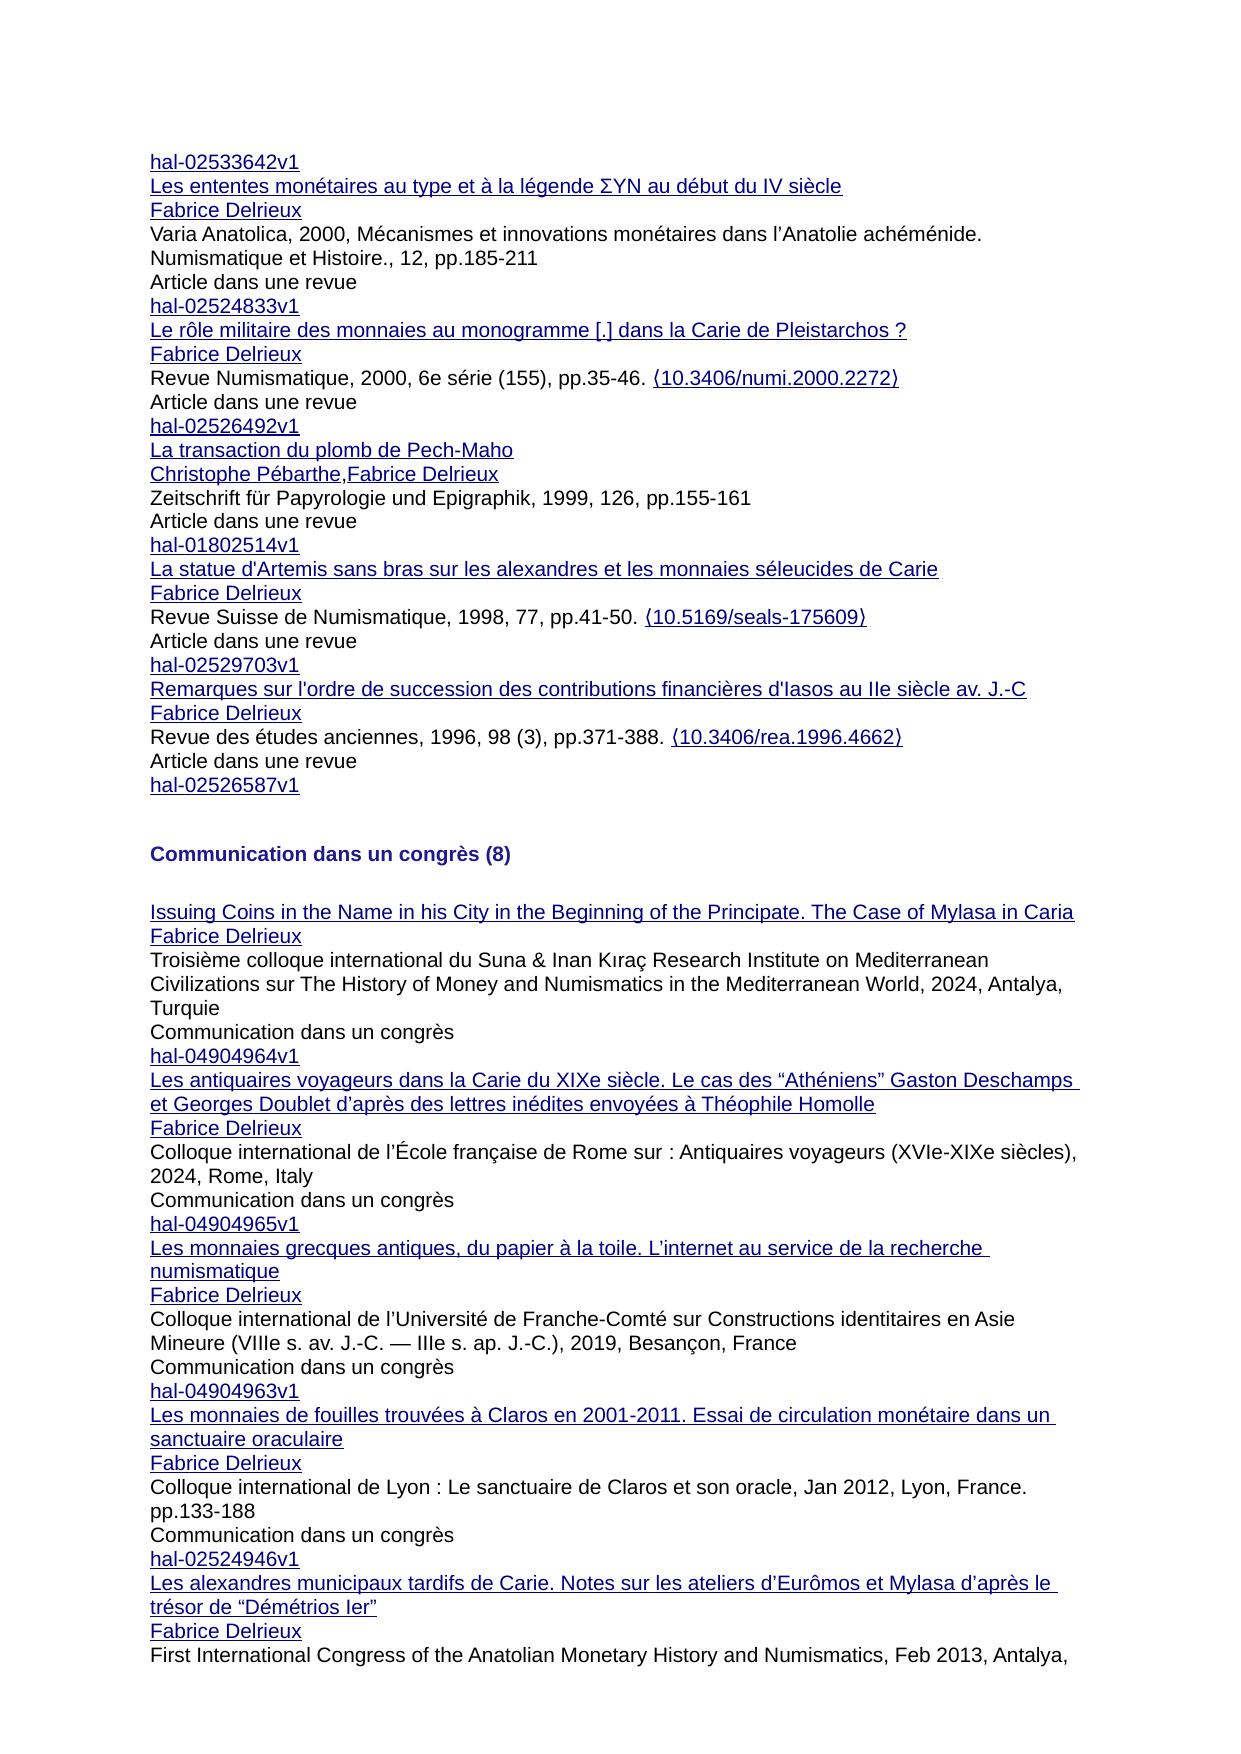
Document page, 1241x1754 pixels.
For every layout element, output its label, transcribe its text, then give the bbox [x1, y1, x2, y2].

table_cell La statue d'Artemis sans bras sur les alexandres et les monnaies séleucides de Carie Fabrice Delrieux Revue Suisse de Numismatique, 1998, 77, pp.41-50. ⟨10.5169/seals-175609⟩ Article dans une revue hal-02529703v1 [150, 557, 1090, 677]
table_cell Les monnaies grecques antiques, du papier à la toile. L’internet au service de la recherche numismatique Fabrice Delrieux Colloque international de l’Université de Franche-Comté sur Constructions identitaires en Asie Mineure (VIIIe s. av. J.-C. — IIIe s. ap. J.-C.), 2019, Besançon, France Communication dans un congrès hal-04904963v1 [150, 1235, 1090, 1403]
table_cell Les alexandres municipaux tardifs de Carie. Notes sur les ateliers d’Eurômos et Mylasa d’après le trésor de “Démétrios Ier” Fabrice Delrieux First International Congress of the Anatolian Monetary History and Numismatics, Feb 2013, Antalya, [150, 1571, 1090, 1667]
subtitle Communication dans un congrès (8) [150, 842, 1090, 866]
table_cell Les monnaies de fouilles trouvées à Claros en 2001‑2011. Essai de circulation monétaire dans un sanctuaire oraculaire Fabrice Delrieux Colloque international de Lyon : Le sanctuaire de Claros et son oracle, Jan 2012, Lyon, France. pp.133-188 Communication dans un congrès hal-02524946v1 [150, 1403, 1090, 1571]
table_cell Le rôle militaire des monnaies au monogramme [.] dans la Carie de Pleistarchos ? Fabrice Delrieux Revue Numismatique, 2000, 6e série (155), pp.35-46. ⟨10.3406/numi.2000.2272⟩ Article dans une revue hal-02526492v1 [150, 318, 1090, 437]
table_cell La transaction du plomb de Pech-Maho Christophe Pébarthe,Fabrice Delrieux Zeitschrift für Papyrologie und Epigraphik, 1999, 126, pp.155-161 Article dans une revue hal-01802514v1 [150, 438, 1090, 557]
table_header Issuing Coins in the Name in his City in the Beginning of the Principate. The Case of Mylasa in Caria Fabrice Delrieux Troisième colloque international du Suna & Inan Kıraç Research Institute on Mediterranean Civilizations sur The History of Money and Numismatics in the Mediterranean World, 2024, Antalya, Turquie Communication dans un congrès hal-04904964v1 [150, 900, 1090, 1068]
table_cell hal-02533642v1 [150, 150, 1090, 174]
table_cell Remarques sur l'ordre de succession des contributions financières d'Iasos au IIe siècle av. J.-C Fabrice Delrieux Revue des études anciennes, 1996, 98 (3), pp.371-388. ⟨10.3406/rea.1996.4662⟩ Article dans une revue hal-02526587v1 [150, 677, 1090, 797]
table_cell Les ententes monétaires au type et à la légende ΣΥΝ au début du IV siècle Fabrice Delrieux Varia Anatolica, 2000, Mécanismes et innovations monétaires dans l’Anatolie achéménide. Numismatique et Histoire., 12, pp.185-211 Article dans une revue hal-02524833v1 [150, 174, 1090, 318]
table_cell Les antiquaires voyageurs dans la Carie du XIXe siècle. Le cas des “Athéniens” Gaston Deschamps et Georges Doublet d’après des lettres inédites envoyées à Théophile Homolle Fabrice Delrieux Colloque international de l’École française de Rome sur : Antiquaires voyageurs (XVIe-XIXe siècles), 2024, Rome, Italy Communication dans un congrès hal-04904965v1 [150, 1068, 1090, 1235]
